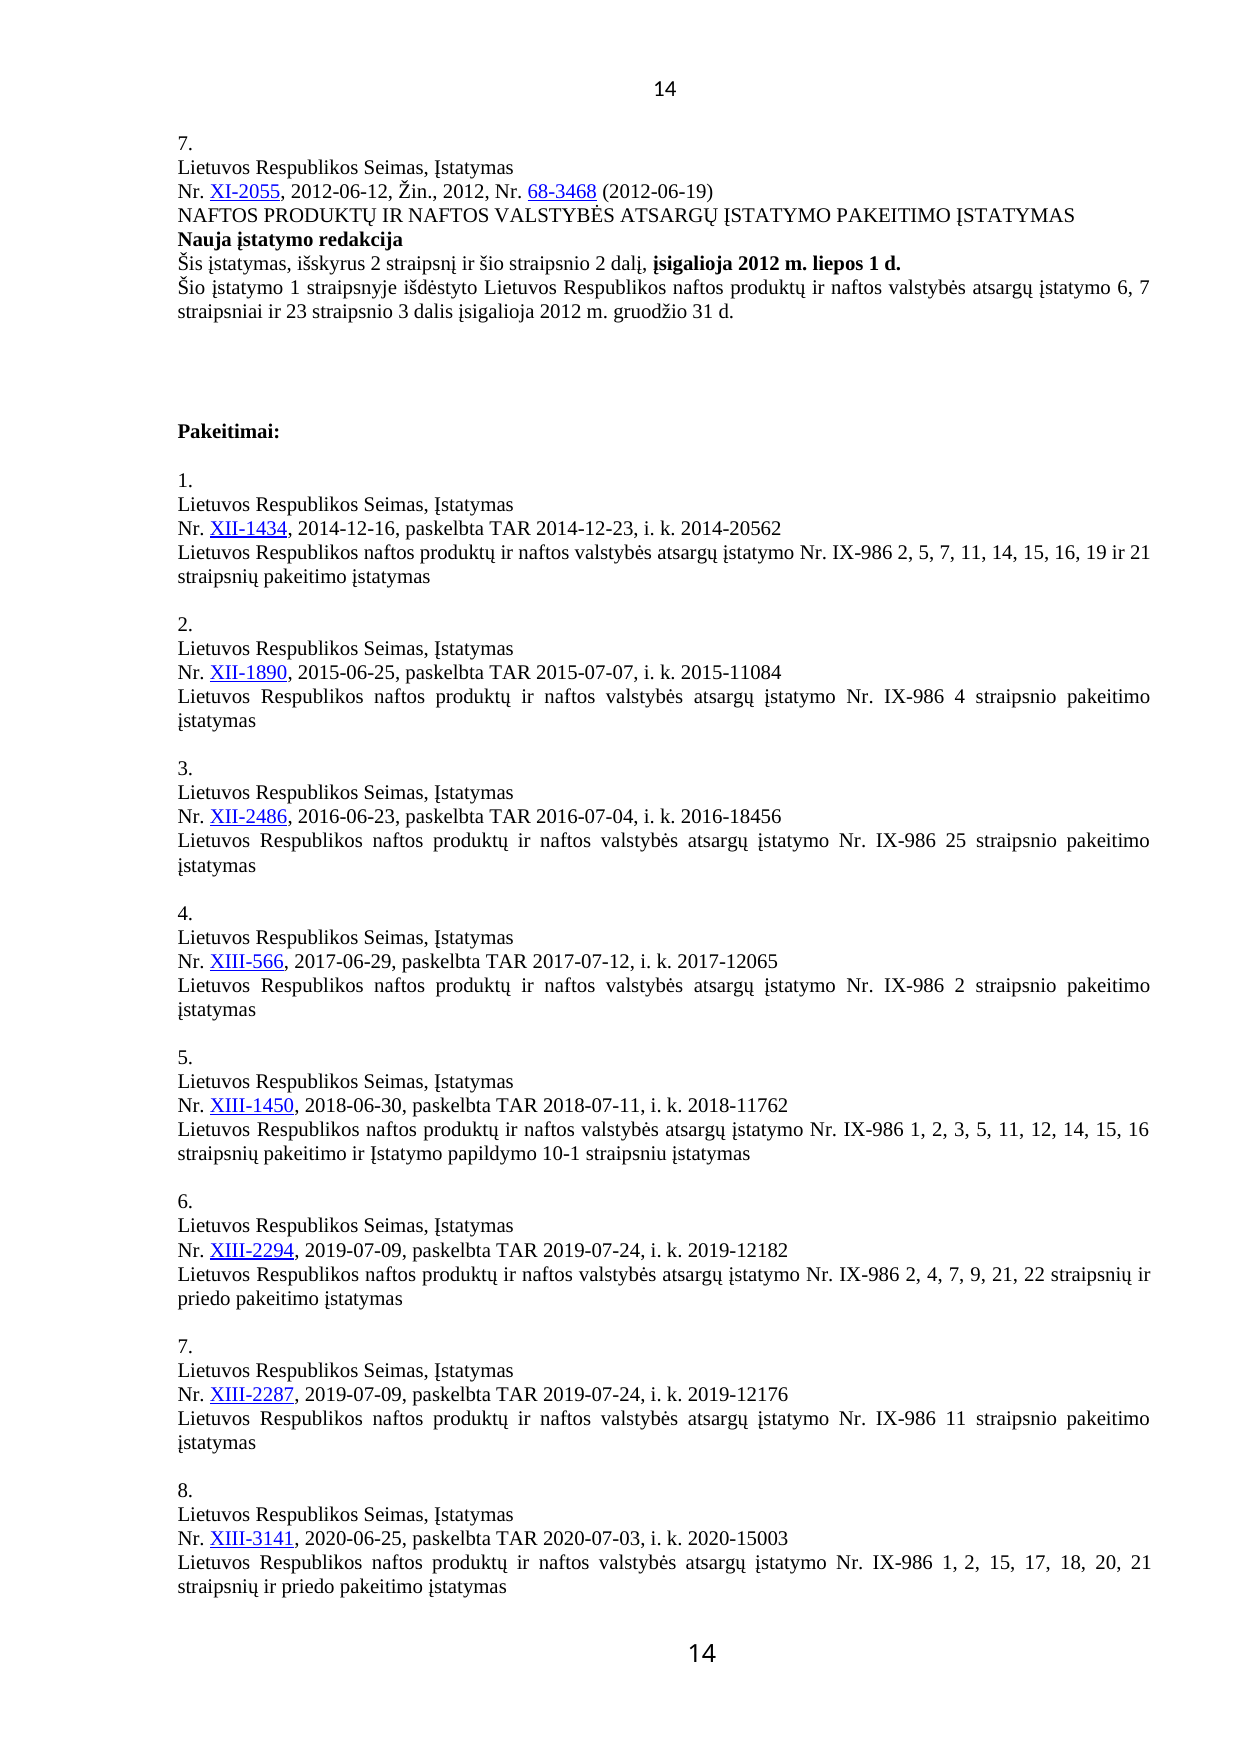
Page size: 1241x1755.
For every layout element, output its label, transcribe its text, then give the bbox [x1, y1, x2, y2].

text Nr. XIII-3141, 2020-06-25, paskelbta TAR 2020-07-03, i. k. 2020-15003 [177, 1526, 1152, 1550]
text NAFTOS PRODUKTŲ IR NAFTOS VALSTYBĖS ATSARGŲ ĮSTATYMO PAKEITIMO ĮSTATYMAS [177, 203, 1152, 227]
text Lietuvos Respublikos naftos produktų ir naftos valstybės atsargų įstatymo Nr. IX-986 1, 2, 3, 5, 11, 12, 14, 15, 16 straipsnių pakeitimo ir Įstatymo papildymo 10-1 straipsniu įstatymas [177, 1117, 1152, 1165]
text Pakeitimai: [177, 419, 1152, 443]
text Lietuvos Respublikos naftos produktų ir naftos valstybės atsargų įstatymo Nr. IX-986 2 straipsnio pakeitimo įstatymas [177, 973, 1152, 1021]
text 5. [177, 1045, 1152, 1069]
text Lietuvos Respublikos Seimas, Įstatymas [177, 1069, 1152, 1093]
text Nr. XII-1890, 2015-06-25, paskelbta TAR 2015-07-07, i. k. 2015-11084 [177, 660, 1152, 684]
text Lietuvos Respublikos naftos produktų ir naftos valstybės atsargų įstatymo Nr. IX-986 2, 4, 7, 9, 21, 22 straipsnių ir priedo pakeitimo įstatymas [177, 1262, 1152, 1310]
text 2. [177, 612, 1152, 636]
text Lietuvos Respublikos naftos produktų ir naftos valstybės atsargų įstatymo Nr. IX-986 1, 2, 15, 17, 18, 20, 21 straipsnių ir priedo pakeitimo įstatymas [177, 1550, 1152, 1598]
text Nr. XII-1434, 2014-12-16, paskelbta TAR 2014-12-23, i. k. 2014-20562 [177, 516, 1152, 540]
text 1. [177, 467, 1152, 492]
text 8. [177, 1478, 1152, 1502]
text Lietuvos Respublikos naftos produktų ir naftos valstybės atsargų įstatymo Nr. IX-986 2, 5, 7, 11, 14, 15, 16, 19 ir 21 straipsnių pakeitimo įstatymas [177, 540, 1152, 588]
text Lietuvos Respublikos Seimas, Įstatymas [177, 925, 1152, 949]
text 4. [177, 901, 1152, 925]
text Šis įstatymas, išskyrus 2 straipsnį ir šio straipsnio 2 dalį, įsigalioja 2012 m. liepos 1 d. [177, 251, 1152, 275]
text Lietuvos Respublikos Seimas, Įstatymas [177, 780, 1152, 804]
text Lietuvos Respublikos naftos produktų ir naftos valstybės atsargų įstatymo Nr. IX-986 11 straipsnio pakeitimo įstatymas [177, 1406, 1152, 1454]
text Lietuvos Respublikos naftos produktų ir naftos valstybės atsargų įstatymo Nr. IX-986 25 straipsnio pakeitimo įstatymas [177, 828, 1152, 877]
text 6. [177, 1189, 1152, 1213]
text Šio įstatymo 1 straipsnyje išdėstyto Lietuvos Respublikos naftos produktų ir naftos valstybės atsargų įstatymo 6, 7 straipsniai ir 23 straipsnio 3 dalis įsigalioja 2012 m. gruodžio 31 d. [177, 275, 1152, 323]
text Nr. XIII-566, 2017-06-29, paskelbta TAR 2017-07-12, i. k. 2017-12065 [177, 949, 1152, 973]
text Lietuvos Respublikos Seimas, Įstatymas [177, 492, 1152, 516]
text Lietuvos Respublikos Seimas, Įstatymas [177, 1358, 1152, 1382]
text Lietuvos Respublikos Seimas, Įstatymas [177, 636, 1152, 660]
text Nr. XII-2486, 2016-06-23, paskelbta TAR 2016-07-04, i. k. 2016-18456 [177, 804, 1152, 828]
text Nr. XIII-1450, 2018-06-30, paskelbta TAR 2018-07-11, i. k. 2018-11762 [177, 1093, 1152, 1117]
text 7. [177, 1334, 1152, 1358]
text Nr. XIII-2287, 2019-07-09, paskelbta TAR 2019-07-24, i. k. 2019-12176 [177, 1382, 1152, 1406]
text 7. [177, 131, 1152, 155]
text Nr. XI-2055, 2012-06-12, Žin., 2012, Nr. 68-3468 (2012-06-19) [177, 179, 1152, 203]
text Lietuvos Respublikos Seimas, Įstatymas [177, 1502, 1152, 1526]
text Lietuvos Respublikos Seimas, Įstatymas [177, 155, 1152, 179]
text Lietuvos Respublikos naftos produktų ir naftos valstybės atsargų įstatymo Nr. IX-986 4 straipsnio pakeitimo įstatymas [177, 684, 1152, 732]
text Lietuvos Respublikos Seimas, Įstatymas [177, 1213, 1152, 1237]
text Nr. XIII-2294, 2019-07-09, paskelbta TAR 2019-07-24, i. k. 2019-12182 [177, 1237, 1152, 1262]
text Nauja įstatymo redakcija [177, 227, 1152, 251]
text 3. [177, 756, 1152, 780]
